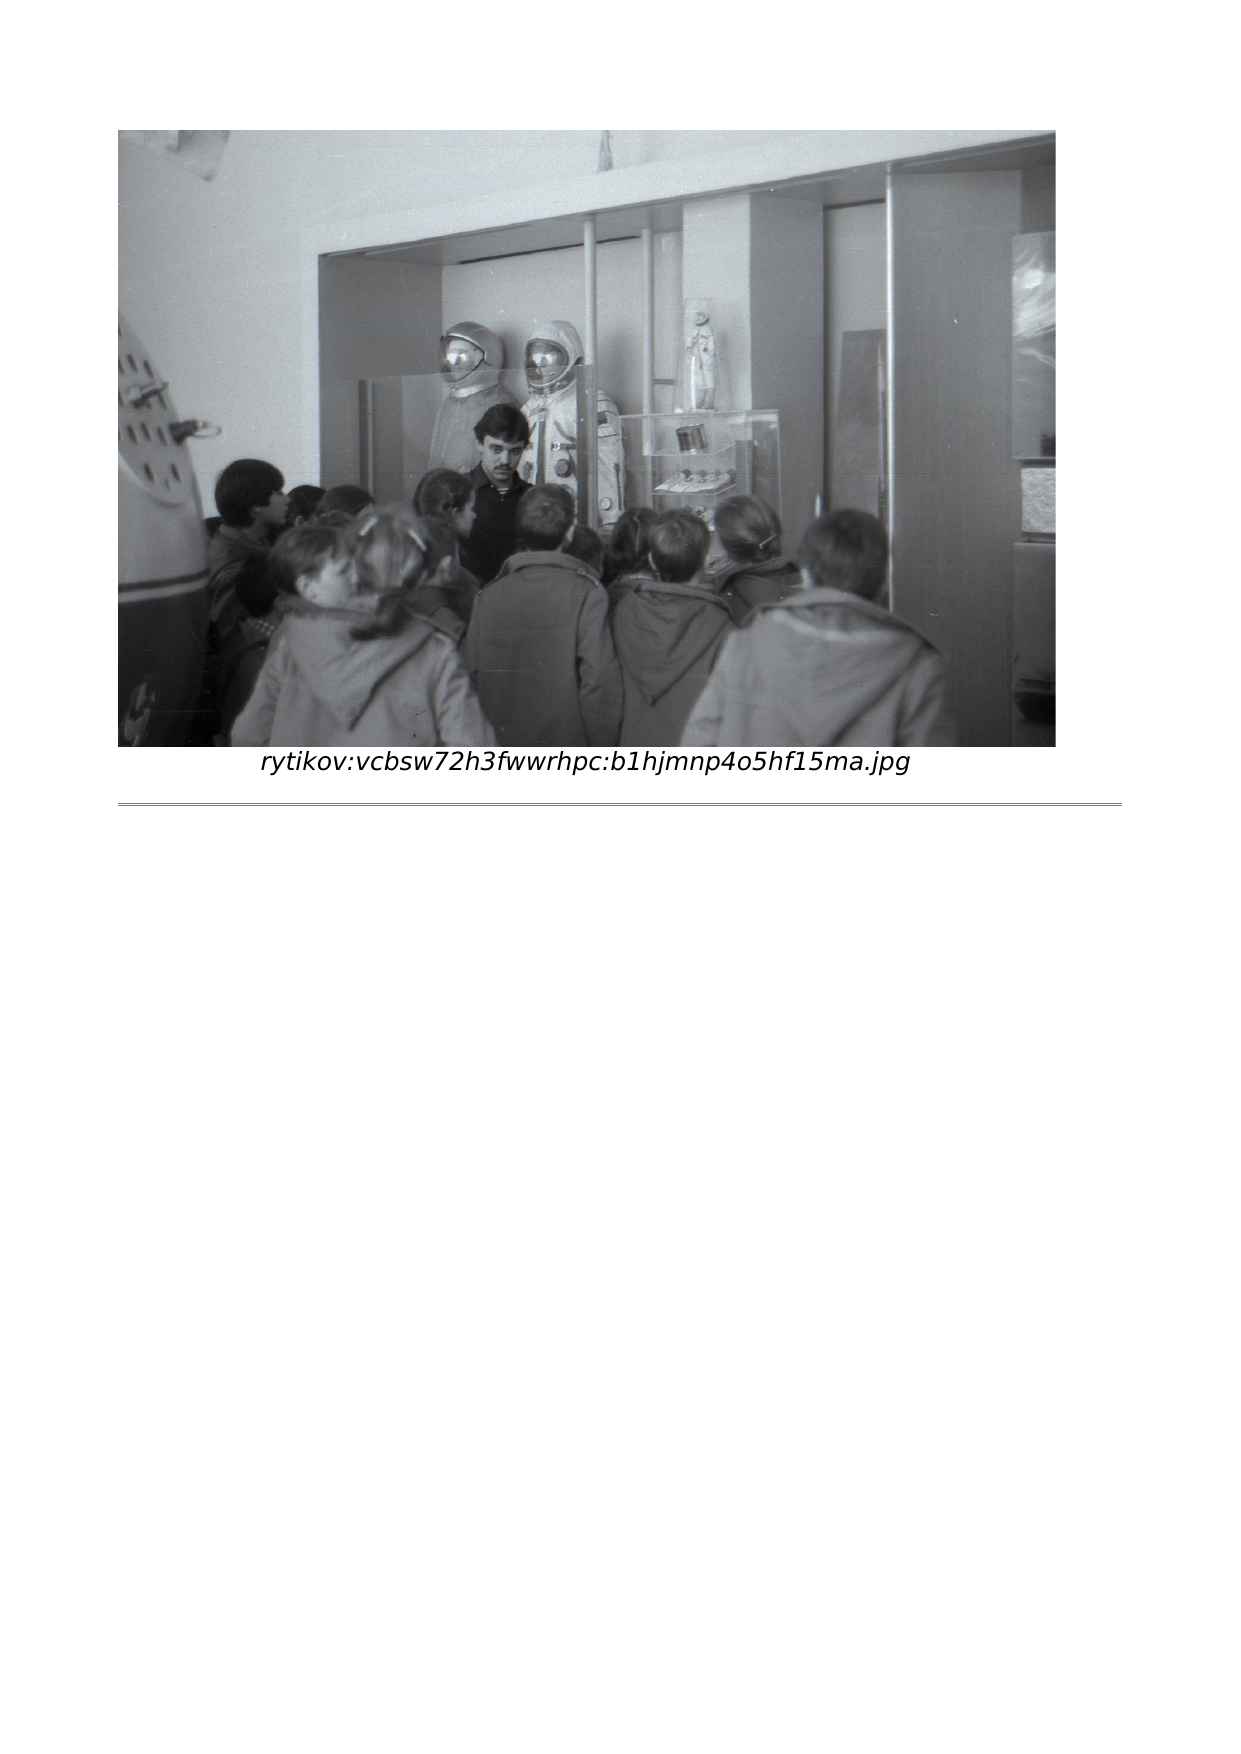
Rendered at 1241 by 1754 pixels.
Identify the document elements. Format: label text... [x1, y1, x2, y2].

picture [118, 130, 1056, 747]
text rytikov:vcbsw72h3fwwrhpc:b1hjmnp4o5hf15ma.jpg [118, 747, 1056, 776]
